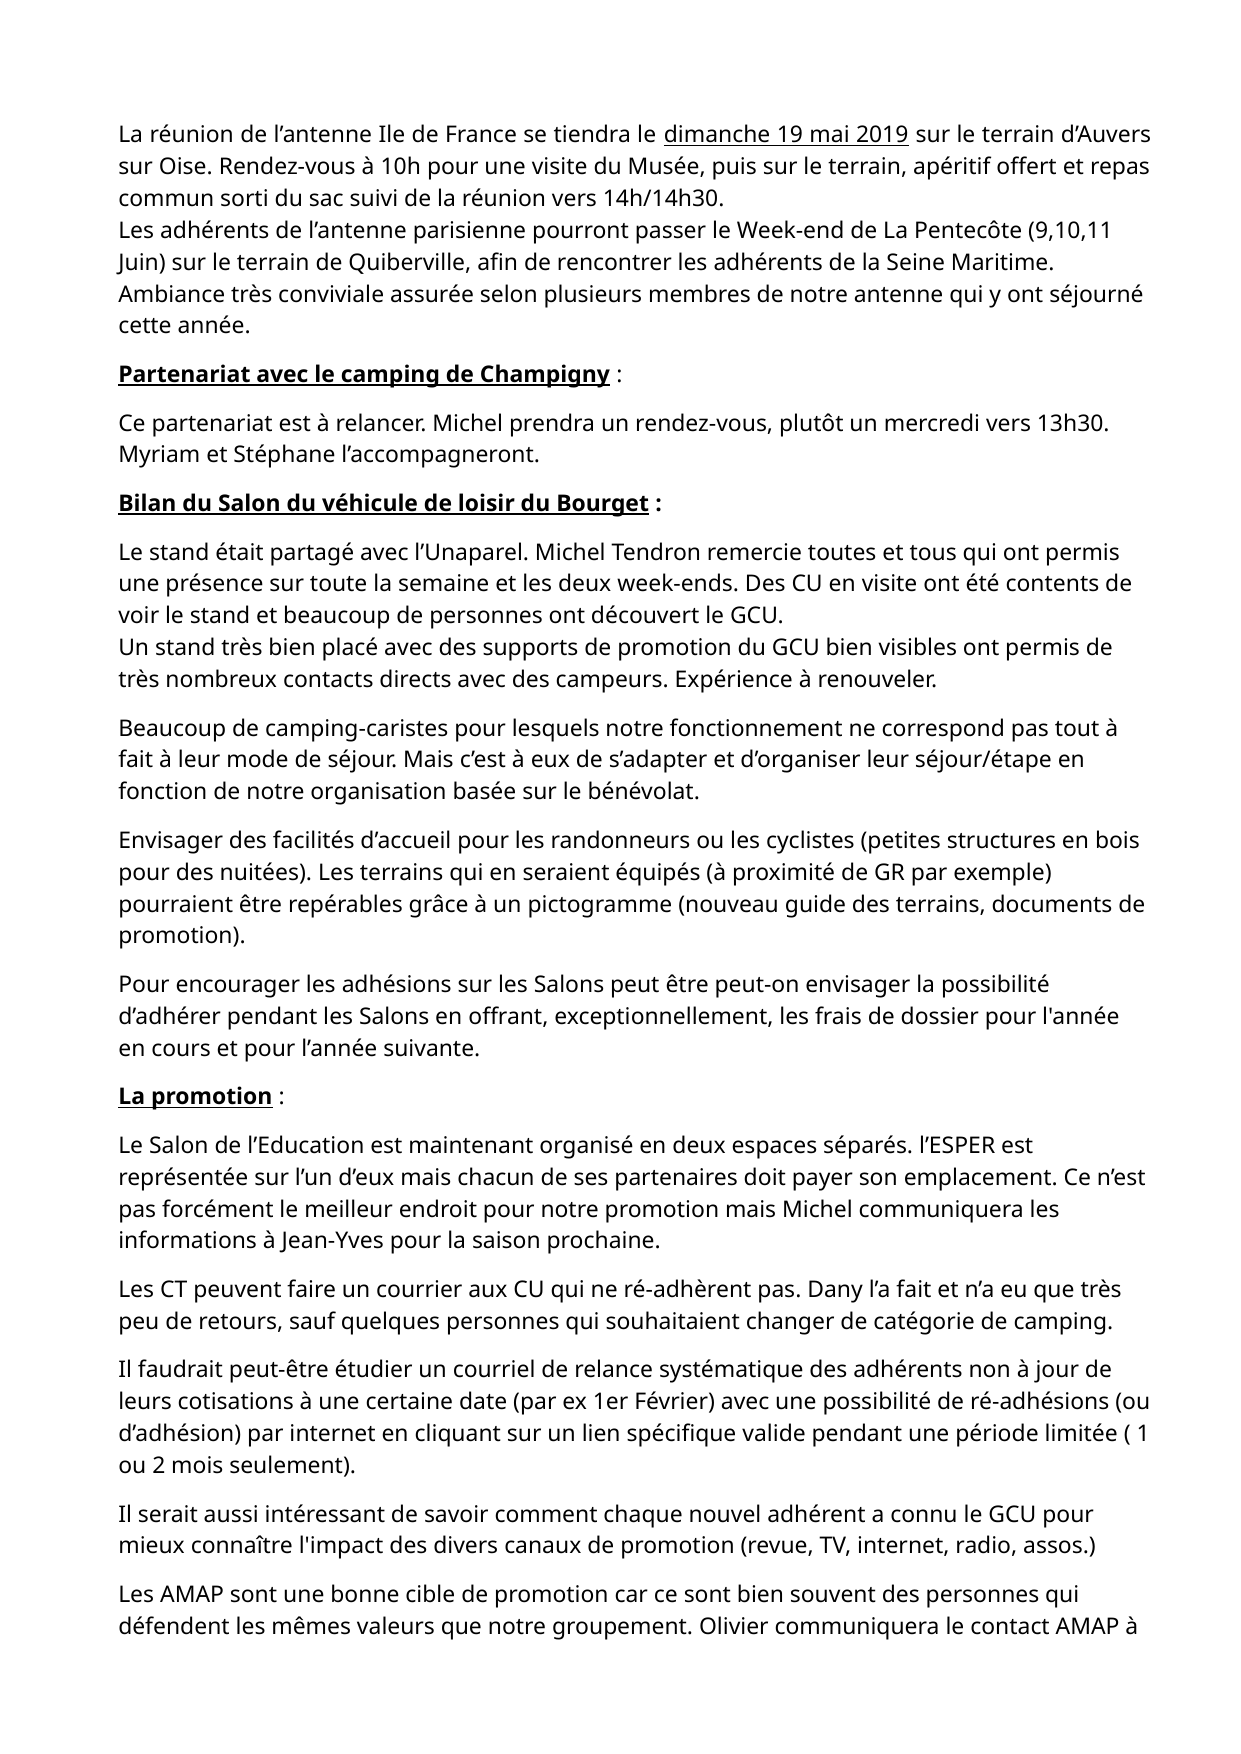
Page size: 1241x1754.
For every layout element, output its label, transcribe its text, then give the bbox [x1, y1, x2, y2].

text La promotion : [118, 1080, 1152, 1111]
text Bilan du Salon du véhicule de loisir du Bourget : [118, 487, 1152, 518]
text La réunion de l’antenne Ile de France se tiendra le dimanche 19 mai 2019 sur le terrain d’Auvers sur Oise. Rendez-vous à 10h pour une visite du Musée, puis sur le terrain, apéritif offert et repas commun sorti du sac suivi de la réunion vers 14h/14h30. [118, 118, 1152, 213]
text Les adhérents de l’antenne parisienne pourront passer le Week-end de La Pentecôte (9,10,11 Juin) sur le terrain de Quiberville, afin de rencontrer les adhérents de la Seine Maritime. Ambiance très conviviale assurée selon plusieurs membres de notre antenne qui y ont séjourné cette année. [118, 214, 1152, 341]
text Le Salon de l’Education est maintenant organisé en deux espaces séparés. l’ESPER est représentée sur l’un d’eux mais chacun de ses partenaires doit payer son emplacement. Ce n’est pas forcément le meilleur endroit pour notre promotion mais Michel communiquera les informations à Jean-Yves pour la saison prochaine. [118, 1129, 1152, 1256]
text Beaucoup de camping-caristes pour lesquels notre fonctionnement ne correspond pas tout à fait à leur mode de séjour. Mais c’est à eux de s’adapter et d’organiser leur séjour/étape en fonction de notre organisation basée sur le bénévolat. [118, 711, 1152, 806]
text Les CT peuvent faire un courrier aux CU qui ne ré-adhèrent pas. Dany l’a fait et n’a eu que très peu de retours, sauf quelques personnes qui souhaitaient changer de catégorie de camping. [118, 1273, 1152, 1336]
text Envisager des facilités d’accueil pour les randonneurs ou les cyclistes (petites structures en bois pour des nuitées). Les terrains qui en seraient équipés (à proximité de GR par exemple) pourraient être repérables grâce à un pictogramme (nouveau guide des terrains, documents de promotion). [118, 824, 1152, 951]
text Ce partenariat est à relancer. Michel prendra un rendez-vous, plutôt un mercredi vers 13h30. Myriam et Stéphane l’accompagneront. [118, 406, 1152, 469]
text Pour encourager les adhésions sur les Salons peut être peut-on envisager la possibilité d’adhérer pendant les Salons en offrant, exceptionnellement, les frais de dossier pour l'année en cours et pour l’année suivante. [118, 968, 1152, 1063]
text Le stand était partagé avec l’Unaparel. Michel Tendron remercie toutes et tous qui ont permis une présence sur toute la semaine et les deux week-ends. Des CU en visite ont été contents de voir le stand et beaucoup de personnes ont découvert le GCU. Un stand très bien placé avec des supports de promotion du GCU bien visibles ont permis de très nombreux contacts directs avec des campeurs. Expérience à renouveler. [118, 535, 1152, 694]
text Les AMAP sont une bonne cible de promotion car ce sont bien souvent des personnes qui défendent les mêmes valeurs que notre groupement. Olivier communiquera le contact AMAP à [118, 1578, 1152, 1641]
text Partenariat avec le camping de Champigny : [118, 358, 1152, 389]
text Il faudrait peut-être étudier un courriel de relance systématique des adhérents non à jour de leurs cotisations à une certaine date (par ex 1er Février) avec une possibilité de ré-adhésions (ou d’adhésion) par internet en cliquant sur un lien spécifique valide pendant une période limitée ( 1 ou 2 mois seulement). [118, 1353, 1152, 1480]
text Il serait aussi intéressant de savoir comment chaque nouvel adhérent a connu le GCU pour mieux connaître l'impact des divers canaux de promotion (revue, TV, internet, radio, assos.) [118, 1497, 1152, 1561]
